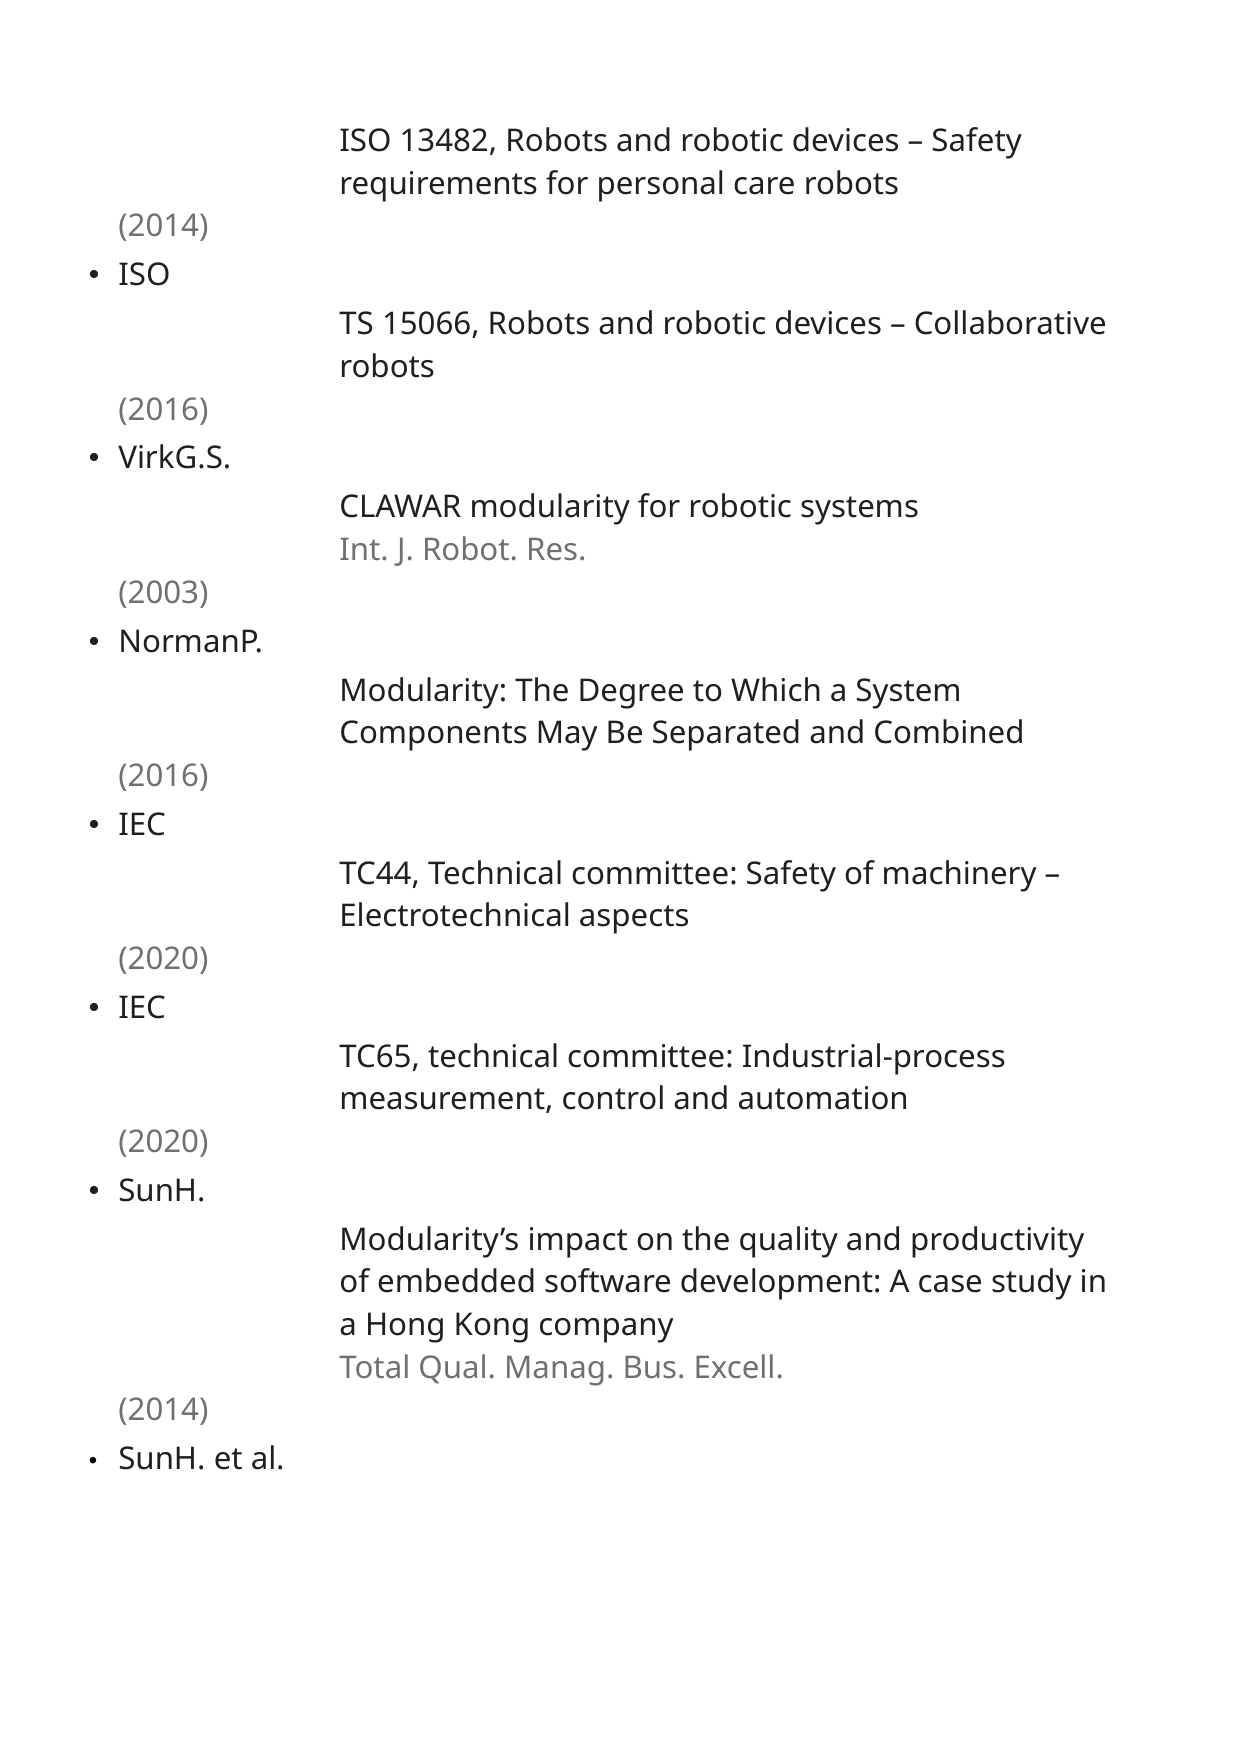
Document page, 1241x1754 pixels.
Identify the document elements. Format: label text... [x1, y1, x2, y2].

subtitle Modularity’s impact on the quality and productivity of embedded software development: A case study in a Hong Kong company [309, 1217, 1122, 1345]
list NormanP. [118, 618, 1122, 661]
subtitle Modularity: The Degree to Which a System Components May Be Separated and Combined [309, 667, 1122, 753]
subtitle Int. J. Robot. Res. [309, 527, 1122, 569]
list (2016) [118, 386, 1122, 429]
subtitle TC44, Technical committee: Safety of machinery – Electrotechnical aspects [309, 851, 1122, 936]
list IEC [118, 985, 1122, 1027]
list (2014) [118, 1387, 1122, 1430]
list (2016) [118, 753, 1122, 795]
list IEC [118, 802, 1122, 844]
subtitle Total Qual. Manag. Bus. Excell. [309, 1345, 1122, 1387]
subtitle CLAWAR modularity for robotic systems [309, 484, 1122, 527]
list VirkG.S. [118, 435, 1122, 478]
subtitle TC65, technical committee: Industrial-process measurement, control and automation [309, 1034, 1122, 1119]
subtitle TS 15066, Robots and robotic devices – Collaborative robots [309, 301, 1122, 386]
list (2020) [118, 1119, 1122, 1162]
list (2003) [118, 569, 1122, 612]
list SunH. et al. [118, 1436, 1122, 1479]
list ISO [118, 252, 1122, 295]
list (2014) [118, 203, 1122, 246]
list SunH. [118, 1168, 1122, 1211]
subtitle ISO 13482, Robots and robotic devices – Safety requirements for personal care robots [309, 118, 1122, 203]
list (2020) [118, 936, 1122, 978]
